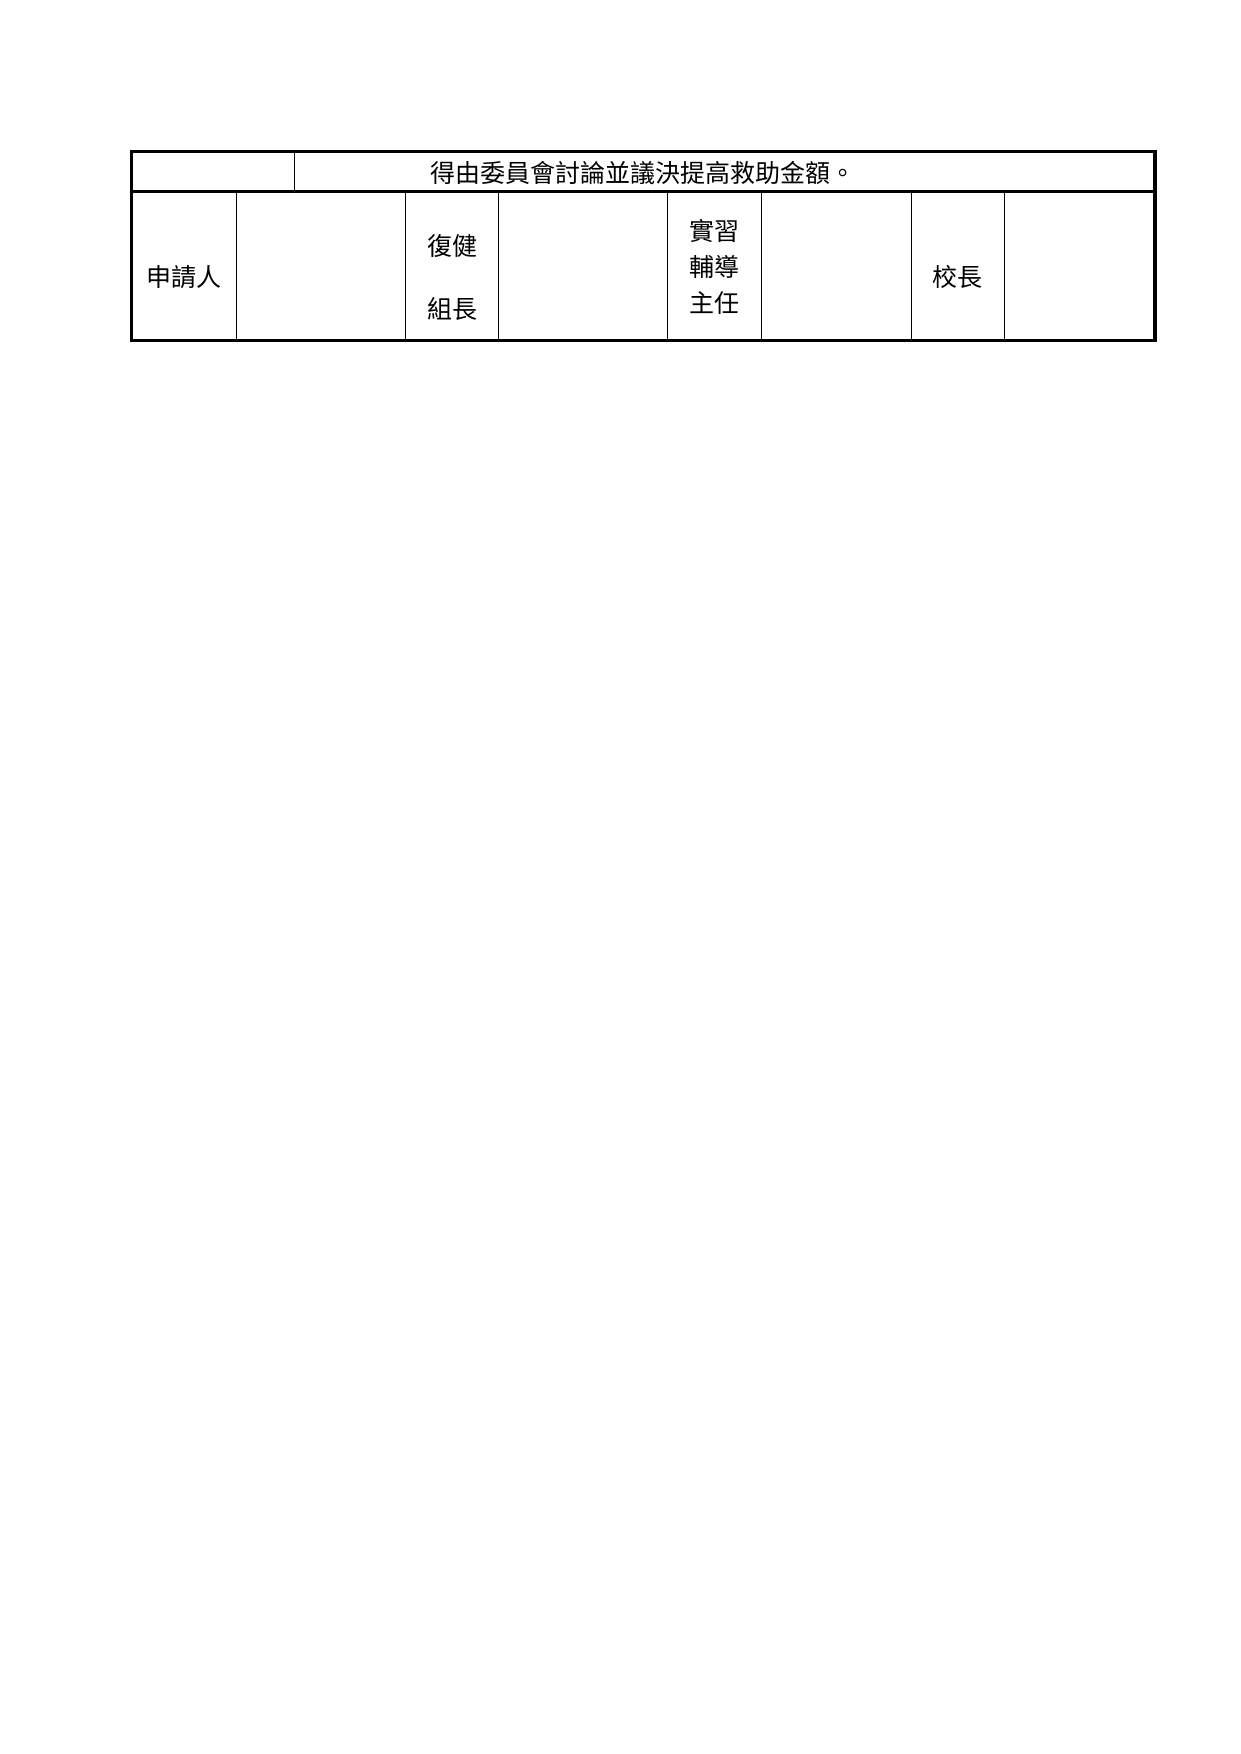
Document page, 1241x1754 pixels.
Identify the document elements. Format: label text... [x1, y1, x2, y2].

table_cell 申請人 [133, 193, 236, 338]
table_cell 復健組長 [406, 193, 498, 338]
table_cell 實習輔導 主任 [668, 193, 761, 338]
table_cell [133, 153, 294, 189]
table_cell 得由委員會討論並議決提高救助金額。 [295, 153, 1153, 189]
table_cell [499, 193, 667, 338]
table_cell [762, 193, 911, 338]
table_cell [237, 193, 405, 338]
table_cell [1005, 193, 1153, 338]
table_cell 校長 [912, 193, 1004, 338]
